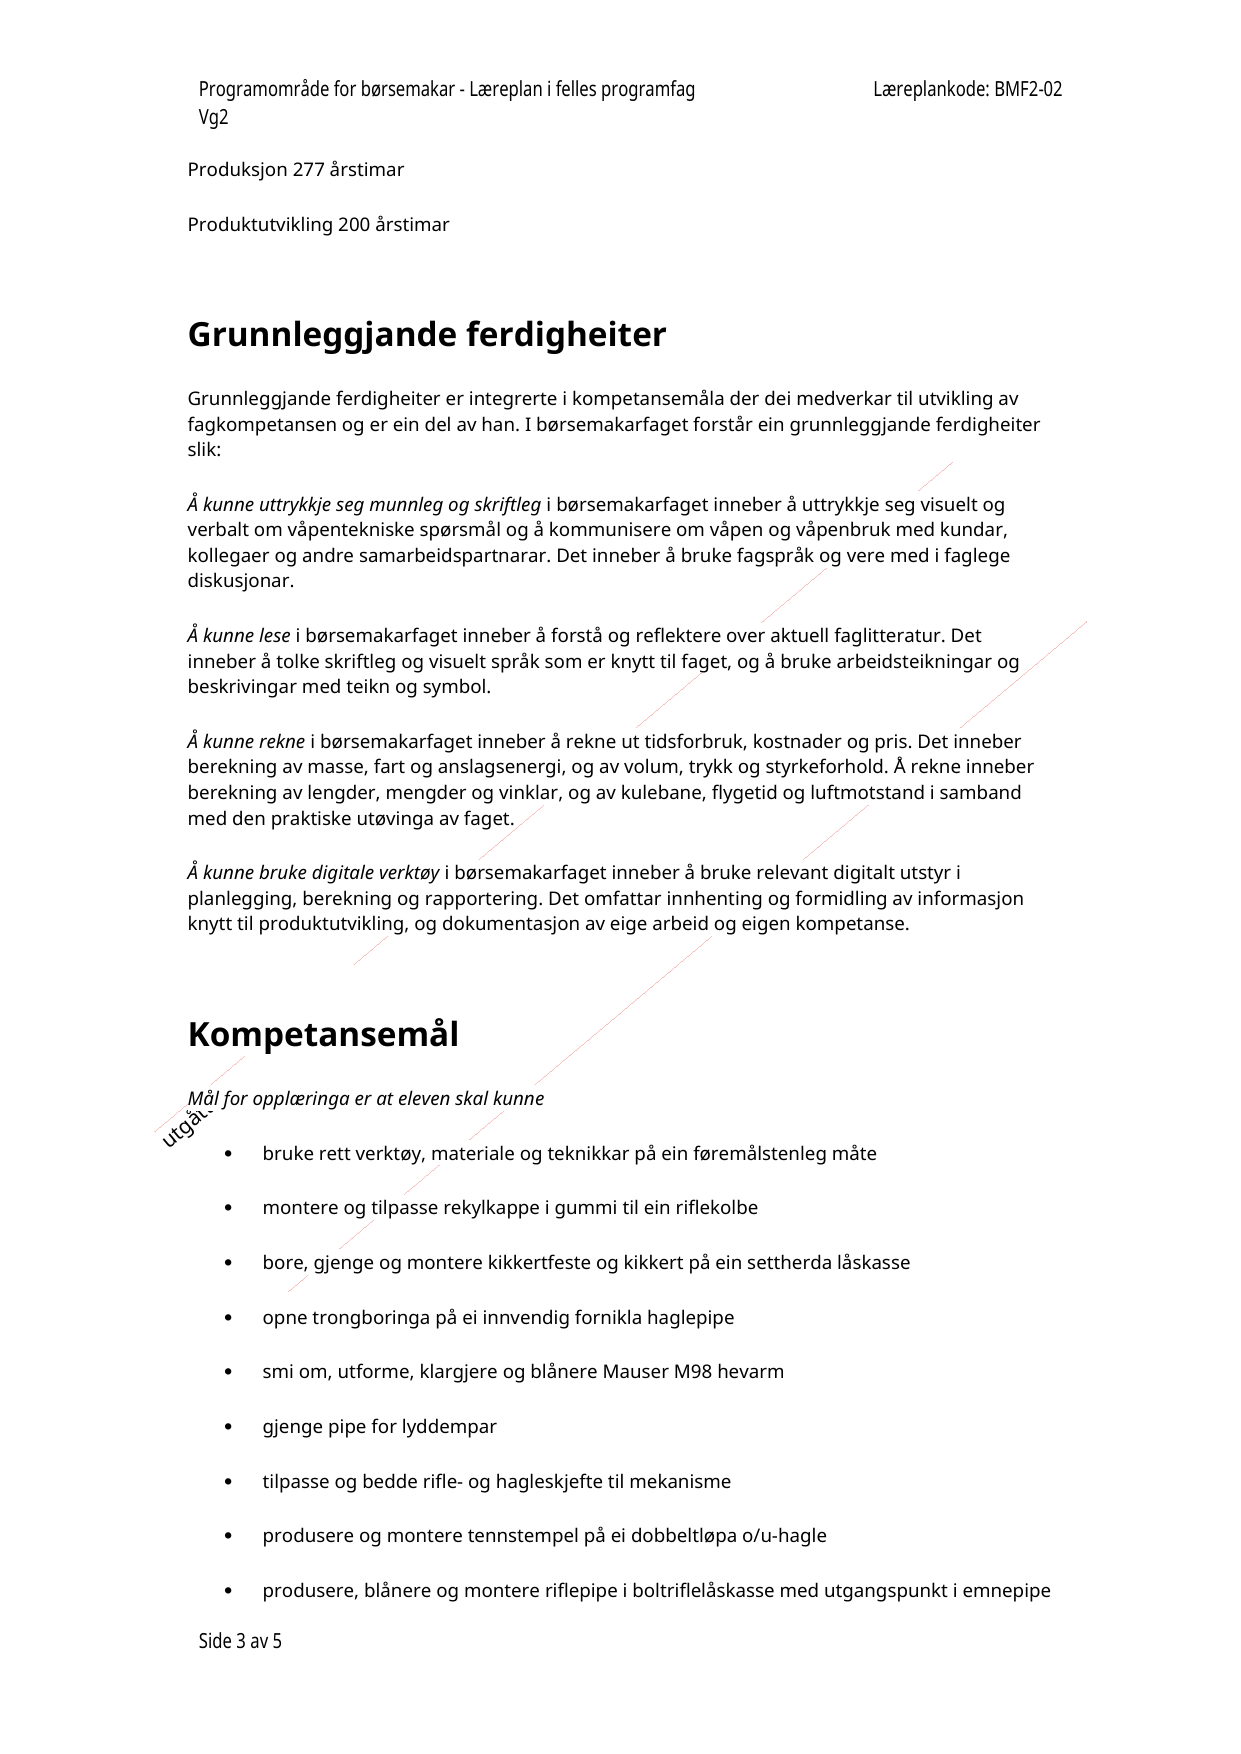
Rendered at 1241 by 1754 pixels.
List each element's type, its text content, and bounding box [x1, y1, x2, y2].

text Mål for opplæringa er at eleven skal kunne [551, 1085, 1053, 1111]
list opne trongboringa på ei innvendig fornikla haglepipe [739, 1304, 1053, 1329]
text Å kunne lese i børsemakarfaget inneber å forstå og reflektere over aktuell faglitteratur. Det inneber å tolke skriftleg og visuelt språk som er knytt til faget, og å bruke arbeidsteikningar og beskrivingar med teikn og symbol. [187, 642, 699, 699]
text Å kunne lese i børsemakarfaget inneber å forstå og reflektere over aktuell faglitteratur. Det inneber å tolke skriftleg og visuelt språk som er knytt til faget, og å bruke arbeidsteikningar og beskrivingar med teikn og symbol. [672, 673, 1024, 699]
subtitle Kompetansemål [468, 965, 676, 1056]
list montere og tilpasse rekylkappe i gummi til ein riflekolbe [405, 1194, 1053, 1220]
text Å kunne rekne i børsemakarfaget inneber å rekne ut tidsforbruk, kostnader og pris. Det inneber berekning av masse, fart og anslagsenergi, og av volum, trykk og styrkeforhold. Å rekne inneber berekning av lengder, mengder og vinklar, og av kulebane, flygetid og luftmotstand i samband med den praktiske utøvinga av faget. [516, 805, 866, 830]
text Produksjon 277 årstimar [409, 156, 1053, 182]
list bruke rett verktøy, materiale og teknikkar på ein føremålstenleg måte [882, 1140, 1053, 1165]
subtitle Grunnleggjande ferdigheiter [676, 266, 1053, 356]
list gjenge pipe for lyddempar [225, 1413, 263, 1439]
text Produktutvikling 200 årstimar [450, 211, 1053, 236]
list tilpasse og bedde rifle- og hagleskjefte til mekanisme [736, 1468, 1053, 1493]
text Å kunne uttrykkje seg munnleg og skriftleg i børsemakarfaget inneber å uttrykkje seg visuelt og verbalt om våpentekniske spørsmål og å kommunisere om våpen og våpenbruk med kundar, kollegaer og andre samarbeidspartnarar. Det inneber å bruke fagspråk og vere med i faglege diskusjonar. [294, 568, 825, 593]
list bore, gjenge og montere kikkertfeste og kikkert på ein settherda låskasse [916, 1249, 1053, 1275]
list produsere, blånere og montere riflepipe i boltriflelåskasse med utgangspunkt i emnepipe [225, 1577, 1053, 1603]
text Grunnleggjande ferdigheiter er integrerte i kompetansemåla der dei medverkar til utvikling av fagkompetansen og er ein del av han. I børsemakarfaget forstår ein grunnleggjande ferdigheiter slik: [221, 386, 1053, 462]
list gjenge pipe for lyddempar [502, 1413, 1053, 1439]
text Å kunne bruke digitale verktøy i børsemakarfaget inneber å bruke relevant digitalt utstyr i planlegging, berekning og rapportering. Det omfattar innhenting og formidling av informasjon knytt til produktutvikling, og dokumentasjon av eige arbeid og eigen kompetanse. [804, 859, 1053, 936]
text Å kunne lese i børsemakarfaget inneber å forstå og reflektere over aktuell faglitteratur. Det inneber å tolke skriftleg og visuelt språk som er knytt til faget, og å bruke arbeidsteikningar og beskrivingar med teikn og symbol. [762, 622, 1053, 672]
subtitle Kompetansemål [571, 965, 1053, 1056]
list produsere og montere tennstempel på ei dobbeltløpa o/u-hagle [832, 1523, 1053, 1548]
text Å kunne rekne i børsemakarfaget inneber å rekne ut tidsforbruk, kostnader og pris. Det inneber berekning av masse, fart og anslagsenergi, og av volum, trykk og styrkeforhold. Å rekne inneber berekning av lengder, mengder og vinklar, og av kulebane, flygetid og luftmotstand i samband med den praktiske utøvinga av faget. [840, 728, 1053, 830]
text Å kunne uttrykkje seg munnleg og skriftleg i børsemakarfaget inneber å uttrykkje seg visuelt og verbalt om våpentekniske spørsmål og å kommunisere om våpen og våpenbruk med kundar, kollegaer og andre samarbeidspartnarar. Det inneber å bruke fagspråk og vere med i faglege diskusjonar. [798, 491, 1053, 593]
list montere og tilpasse rekylkappe i gummi til ein riflekolbe [225, 1194, 403, 1220]
list smi om, utforme, klargjere og blånere Mauser M98 hevarm [790, 1359, 1053, 1384]
